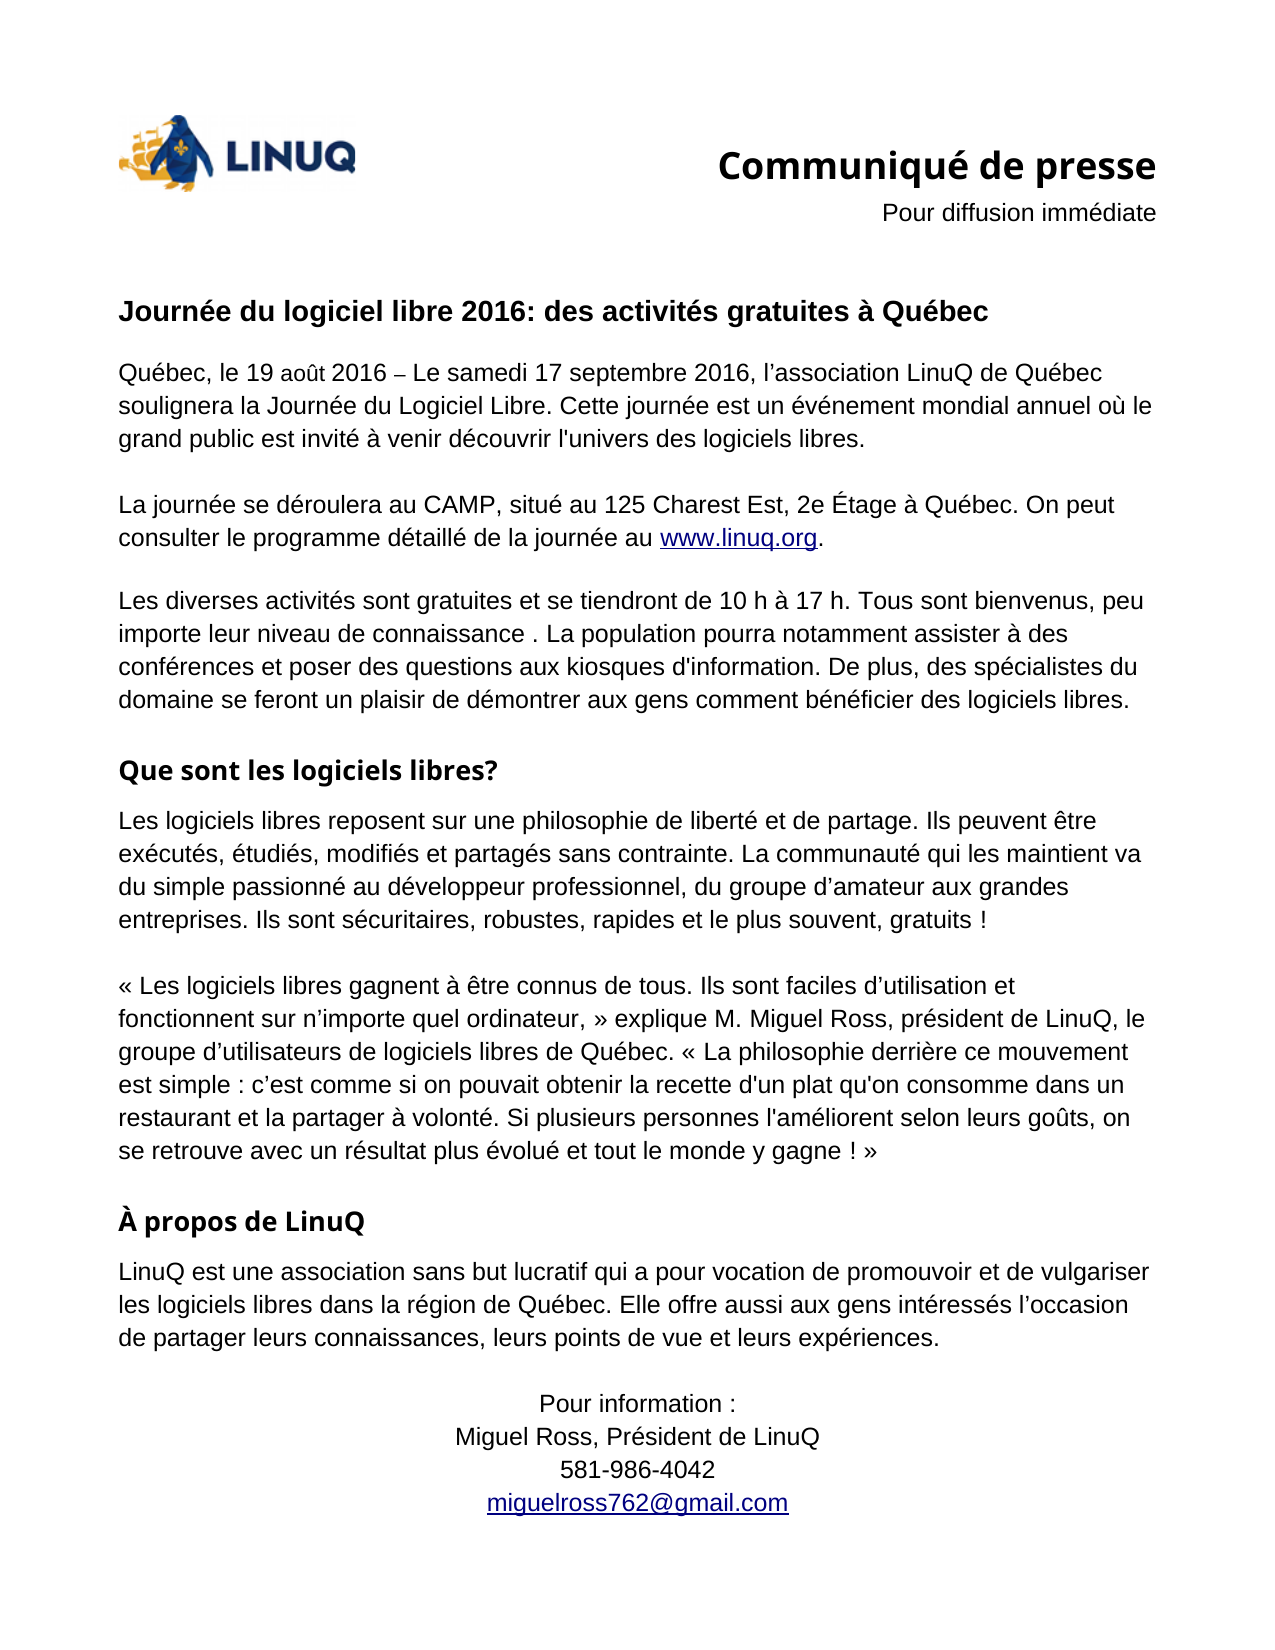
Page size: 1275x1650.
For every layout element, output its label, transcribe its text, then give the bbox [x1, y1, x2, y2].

text Miguel Ross, Président de LinuQ [118, 1422, 1157, 1451]
text LinuQ est une association sans but lucratif qui a pour vocation de promouvoir et de vulgariser les logiciels libres dans la région de Québec. Elle offre aussi aux gens intéressés l’occasion de partager leurs connaissances, leurs points de vue et leurs expériences. [118, 1257, 1157, 1352]
text « Les logiciels libres gagnent à être connus de tous. Ils sont faciles d’utilisation et fonctionnent sur n’importe quel ordinateur, » explique M. Miguel Ross, président de LinuQ, le groupe d’utilisateurs de logiciels libres de Québec. « La philosophie derrière ce mouvement est simple : c’est comme si on pouvait obtenir la recette d'un plat qu'on consomme dans un restaurant et la partager à volonté. Si plusieurs personnes l'améliorent selon leurs goûts, on se retrouve avec un résultat plus évolué et tout le monde y gagne ! » [118, 971, 1157, 1165]
text Journée du logiciel libre 2016: des activités gratuites à Québec [118, 294, 1157, 328]
text Communiqué de presse [356, 139, 1157, 190]
text Québec, le 19 août 2016 – Le samedi 17 septembre 2016, l’association LinuQ de Québec soulignera la Journée du Logiciel Libre. Cette journée est un événement mondial annuel où le grand public est invité à venir découvrir l'univers des logiciels libres. [118, 358, 1157, 452]
subtitle À propos de LinuQ [118, 1202, 1157, 1239]
text Pour information : [118, 1389, 1157, 1418]
text miguelross762@gmail.com [118, 1488, 1157, 1517]
text Les diverses activités sont gratuites et se tiendront de 10 h à 17 h. Tous sont bienvenus, peu importe leur niveau de connaissance . La population pourra notamment assister à des conférences et poser des questions aux kiosques d'information. De plus, des spécialistes du domaine se feront un plaisir de démontrer aux gens comment bénéficier des logiciels libres. [118, 586, 1157, 714]
text Les logiciels libres reposent sur une philosophie de liberté et de partage. Ils peuvent être exécutés, étudiés, modifiés et partagés sans contrainte. La communauté qui les maintient va du simple passionné au développeur professionnel, du groupe d’amateur aux grandes entreprises. Ils sont sécuritaires, robustes, rapides et le plus souvent, gratuits ! [118, 806, 1157, 934]
text Pour diffusion immédiate [118, 198, 1157, 226]
text La journée se déroulera au CAMP, situé au 125 Charest Est, 2e Étage à Québec. On peut consulter le programme détaillé de la journée au www.linuq.org. [118, 490, 1157, 552]
subtitle Que sont les logiciels libres? [118, 751, 1157, 788]
picture [118, 115, 356, 192]
text 581-986-4042 [118, 1455, 1157, 1484]
